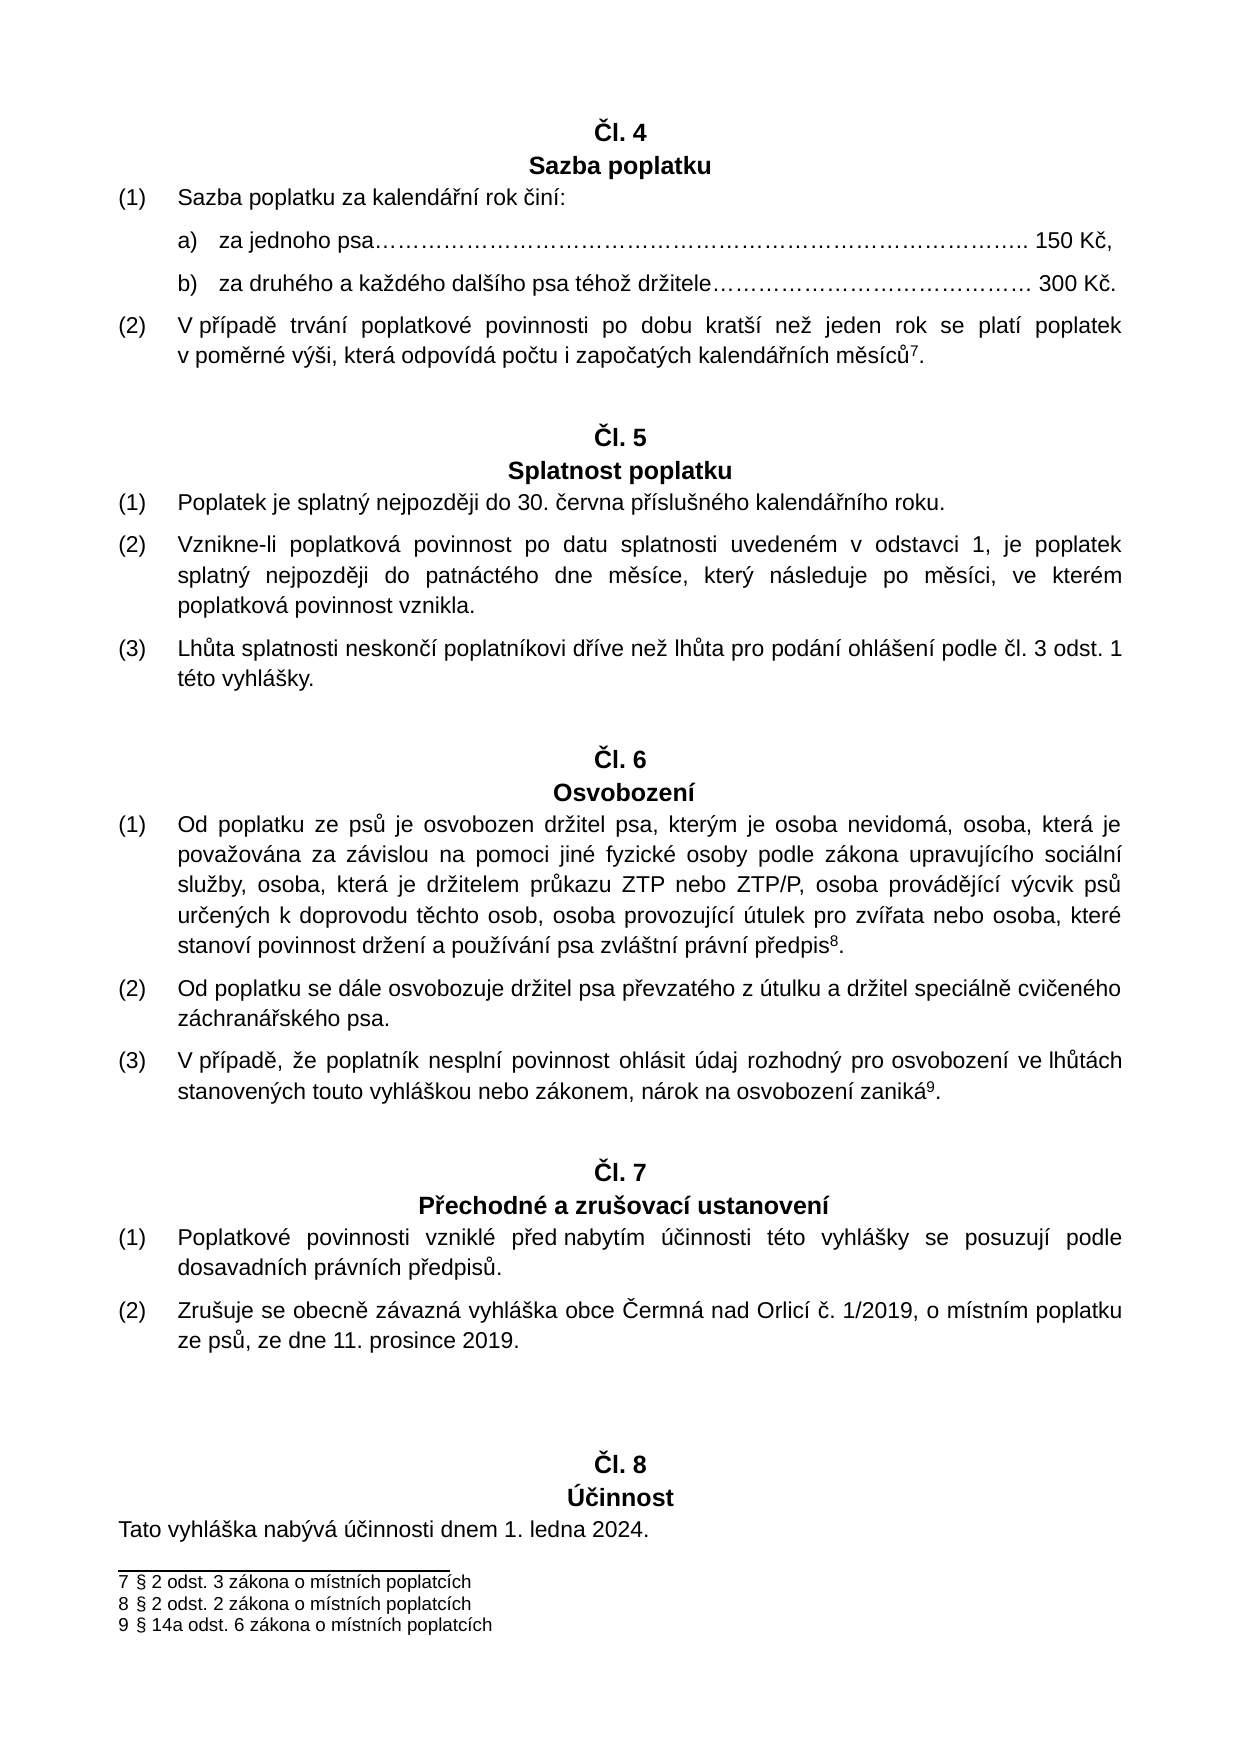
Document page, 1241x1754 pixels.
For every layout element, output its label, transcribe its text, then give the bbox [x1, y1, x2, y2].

text Tato vyhláška nabývá účinnosti dnem 1. ledna 2024. [118, 1516, 1122, 1542]
list Poplatkové povinnosti vzniklé před nabytím účinnosti této vyhlášky se posuzují podle dosavadních právních předpisů. [118, 1224, 1122, 1281]
list V případě, že poplatník nesplní povinnost ohlásit údaj rozhodný pro osvobození ve lhůtách stanovených touto vyhláškou nebo zákonem, nárok na osvobození zaniká. [118, 1047, 1122, 1104]
list § 14a odst. 6 zákona o místních poplatcích [118, 1614, 1122, 1635]
list V případě trvání poplatkové povinnosti po dobu kratší než jeden rok se platí poplatek v poměrné výši, která odpovídá počtu i započatých kalendářních měsíců. [118, 312, 1122, 369]
list § 2 odst. 3 zákona o místních poplatcích [118, 1571, 1122, 1592]
subtitle Čl. 6 Osvobození [118, 745, 1122, 807]
subtitle Čl. 8 Účinnost [118, 1450, 1122, 1512]
list Sazba poplatku za kalendářní rok činí: [118, 184, 1122, 211]
subtitle Čl. 4 Sazba poplatku [118, 118, 1122, 180]
list § 2 odst. 2 zákona o místních poplatcích [118, 1592, 1122, 1614]
list Poplatek je splatný nejpozději do 30. června příslušného kalendářního roku. [118, 489, 1122, 515]
list Zrušuje se obecně závazná vyhláška obce Čermná nad Orlicí č. 1/2019, o místním poplatku ze psů, ze dne 11. prosince 2019. [118, 1297, 1122, 1353]
list Od poplatku se dále osvobozuje držitel psa převzatého z útulku a držitel speciálně cvičeného záchranářského psa. [118, 974, 1122, 1031]
list Od poplatku ze psů je osvobozen držitel psa, kterým je osoba nevidomá, osoba, která je považována za závislou na pomoci jiné fyzické osoby podle zákona upravujícího sociální služby, osoba, která je držitelem průkazu ZTP nebo ZTP/P, osoba provádějící výcvik psů určených k doprovodu těchto osob, osoba provozující útulek pro zvířata nebo osoba, které stanoví povinnost držení a používání psa zvláštní právní předpis. [118, 811, 1122, 958]
list za jednoho psa………………………………………………………………………….. 150 Kč, [177, 227, 1122, 253]
list za druhého a každého dalšího psa téhož držitele…………………………………… 300 Kč. [177, 269, 1122, 296]
subtitle Čl. 5 Splatnost poplatku [118, 423, 1122, 484]
list Lhůta splatnosti neskončí poplatníkovi dříve než lhůta pro podání ohlášení podle čl. 3 odst. 1 této vyhlášky. [118, 634, 1122, 691]
list Vznikne-li poplatková povinnost po datu splatnosti uvedeném v odstavci 1, je poplatek splatný nejpozději do patnáctého dne měsíce, který následuje po měsíci, ve kterém poplatková povinnost vznikla. [118, 531, 1122, 618]
subtitle Čl. 7 Přechodné a zrušovací ustanovení [118, 1158, 1122, 1220]
